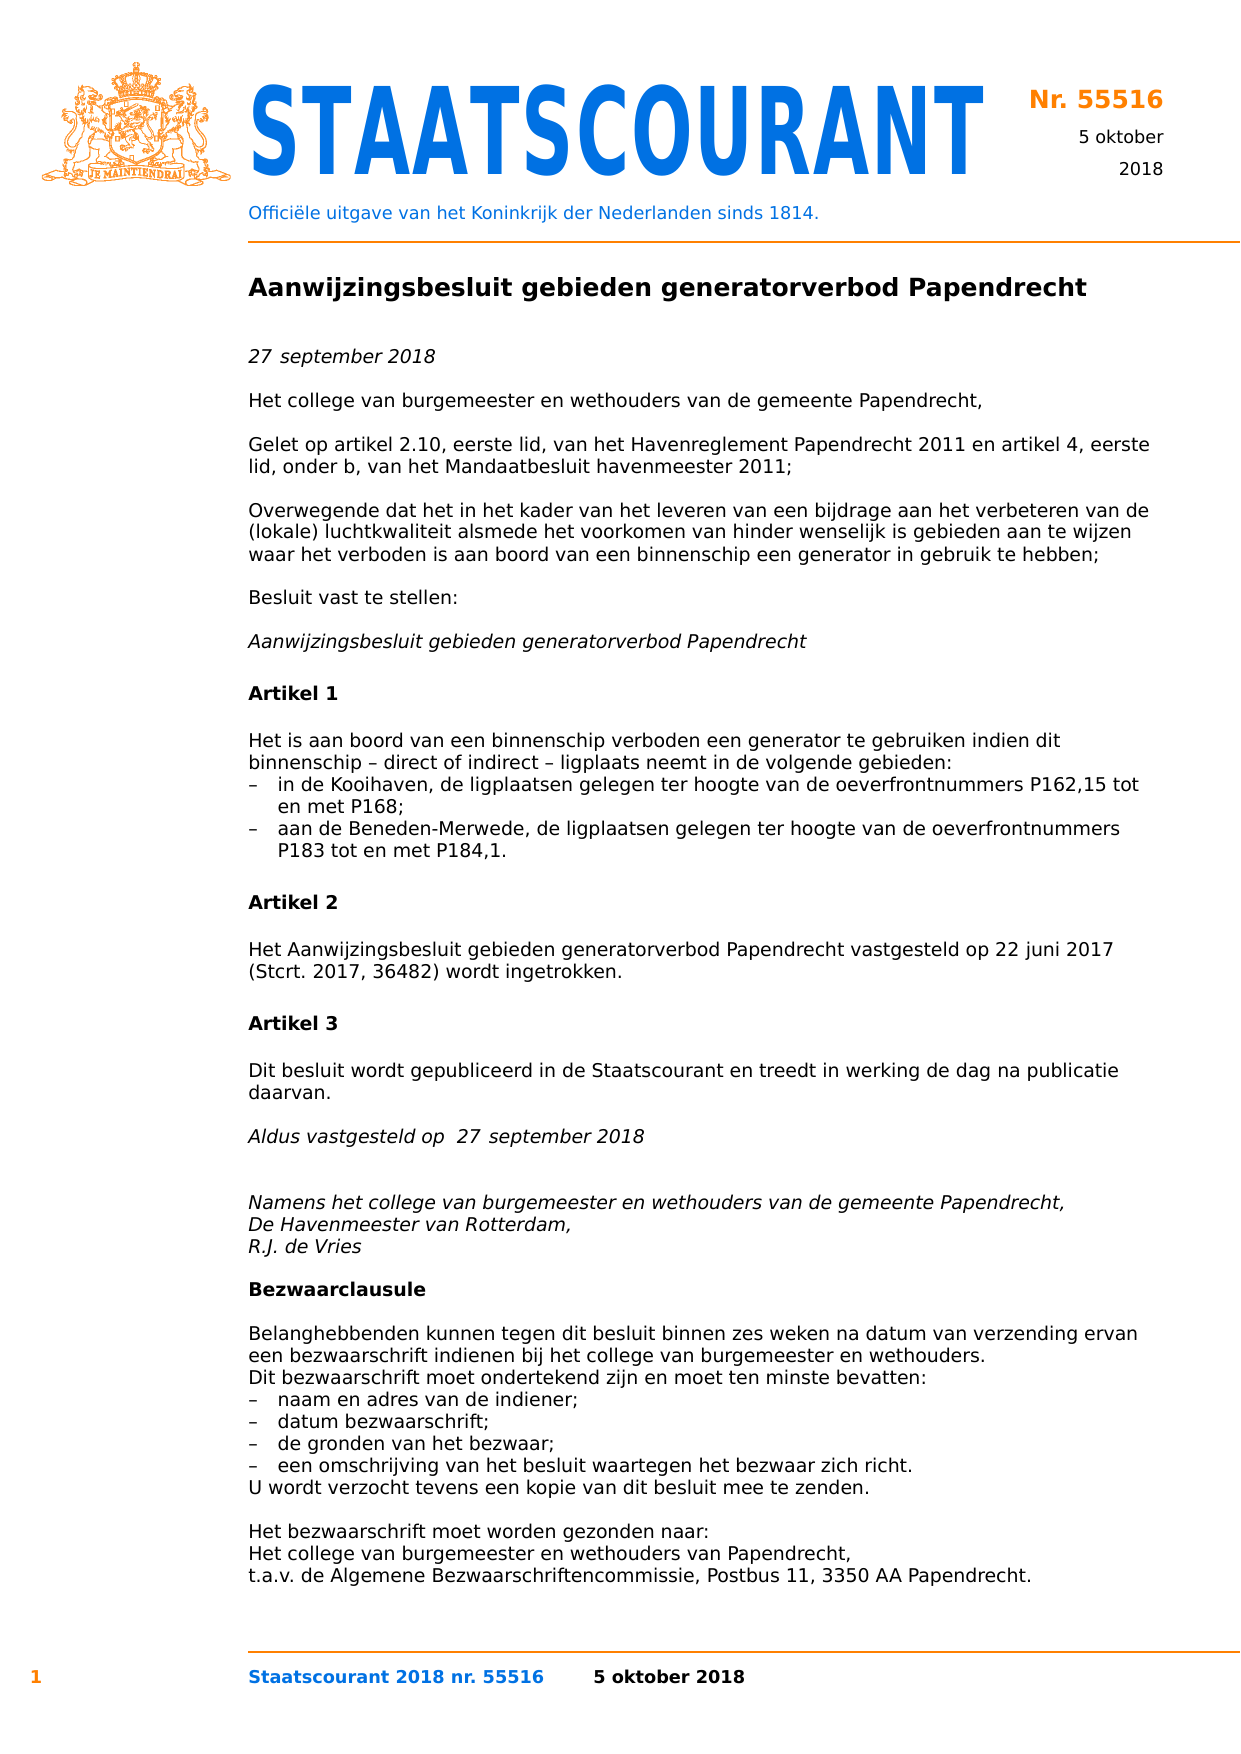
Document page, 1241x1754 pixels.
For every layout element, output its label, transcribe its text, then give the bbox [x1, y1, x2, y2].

subtitle Artikel 1 [248, 683, 1163, 705]
text Besluit vast te stellen: [248, 587, 1163, 609]
text 27 september 2018 [248, 346, 1163, 368]
text Het bezwaarschrift moet worden gezonden naar: [248, 1521, 1163, 1543]
text Namens het college van burgemeester en wethouders van de gemeente Papendrecht, De Havenmeester van Rotterdam, R.J. de Vries [248, 1169, 1163, 1257]
text – de gronden van het bezwaar; [248, 1433, 1163, 1455]
text Dit bezwaarschrift moet ondertekend zijn en moet ten minste bevatten: [248, 1367, 1163, 1389]
text Bezwaarclausule [248, 1279, 1163, 1301]
text Gelet op artikel 2.10, eerste lid, van het Havenreglement Papendrecht 2011 en artikel 4, eerste lid, onder b, van het Mandaatbesluit havenmeester 2011; [248, 434, 1163, 478]
text Aanwijzingsbesluit gebieden generatorverbod Papendrecht [248, 631, 1163, 653]
table_header Nr. 55516 [998, 62, 1240, 121]
table_cell 5 oktober [998, 121, 1240, 153]
table_header STAATSCOURANT [248, 62, 998, 203]
table_cell 2018 [998, 153, 1240, 203]
text – datum bezwaarschrift; [248, 1411, 1163, 1433]
text Aldus vastgesteld op 27 september 2018 [248, 1126, 1163, 1148]
text Het college van burgemeester en wethouders van de gemeente Papendrecht, [248, 390, 1163, 412]
text t.a.v. de Algemene Bezwaarschriftencommissie, Postbus 11, 3350 AA Papendrecht. [248, 1565, 1163, 1587]
text – naam en adres van de indiener; [248, 1389, 1163, 1411]
text Het college van burgemeester en wethouders van Papendrecht, [248, 1543, 1163, 1565]
table_header [25, 62, 248, 241]
text Dit besluit wordt gepubliceerd in de Staatscourant en treedt in werking de dag na publicatie daarvan. [248, 1060, 1163, 1104]
text U wordt verzocht tevens een kopie van dit besluit mee te zenden. [248, 1477, 1163, 1499]
text Het Aanwijzingsbesluit gebieden generatorverbod Papendrecht vastgesteld op 22 juni 2017 (Stcrt. 2017, 36482) wordt ingetrokken. [248, 939, 1163, 983]
text – in de Kooihaven, de ligplaatsen gelegen ter hoogte van de oeverfrontnummers P162,15 tot en met P168; [248, 774, 1163, 818]
text Het is aan boord van een binnenschip verboden een generator te gebruiken indien dit binnenschip – direct of indirect – ligplaats neemt in de volgende gebieden: [248, 730, 1163, 774]
subtitle Artikel 3 [248, 1013, 1163, 1035]
picture [41, 62, 231, 186]
subtitle Aanwijzingsbesluit gebieden generatorverbod Papendrecht [248, 273, 1163, 302]
text – aan de Beneden-Merwede, de ligplaatsen gelegen ter hoogte van de oeverfrontnummers P183 tot en met P184,1. [248, 818, 1163, 862]
subtitle Artikel 2 [248, 892, 1163, 914]
table_cell Officiële uitgave van het Koninkrijk der Nederlanden sinds 1814. [248, 203, 1240, 241]
text Belanghebbenden kunnen tegen dit besluit binnen zes weken na datum van verzending ervan een bezwaarschrift indienen bij het college van burgemeester en wethouders. [248, 1323, 1163, 1367]
text Overwegende dat het in het kader van het leveren van een bijdrage aan het verbeteren van de (lokale) luchtkwaliteit alsmede het voorkomen van hinder wenselijk is gebieden aan te wijzen waar het verboden is aan boord van een binnenschip een generator in gebruik te hebben; [248, 499, 1163, 565]
text – een omschrijving van het besluit waartegen het bezwaar zich richt. [248, 1455, 1163, 1477]
